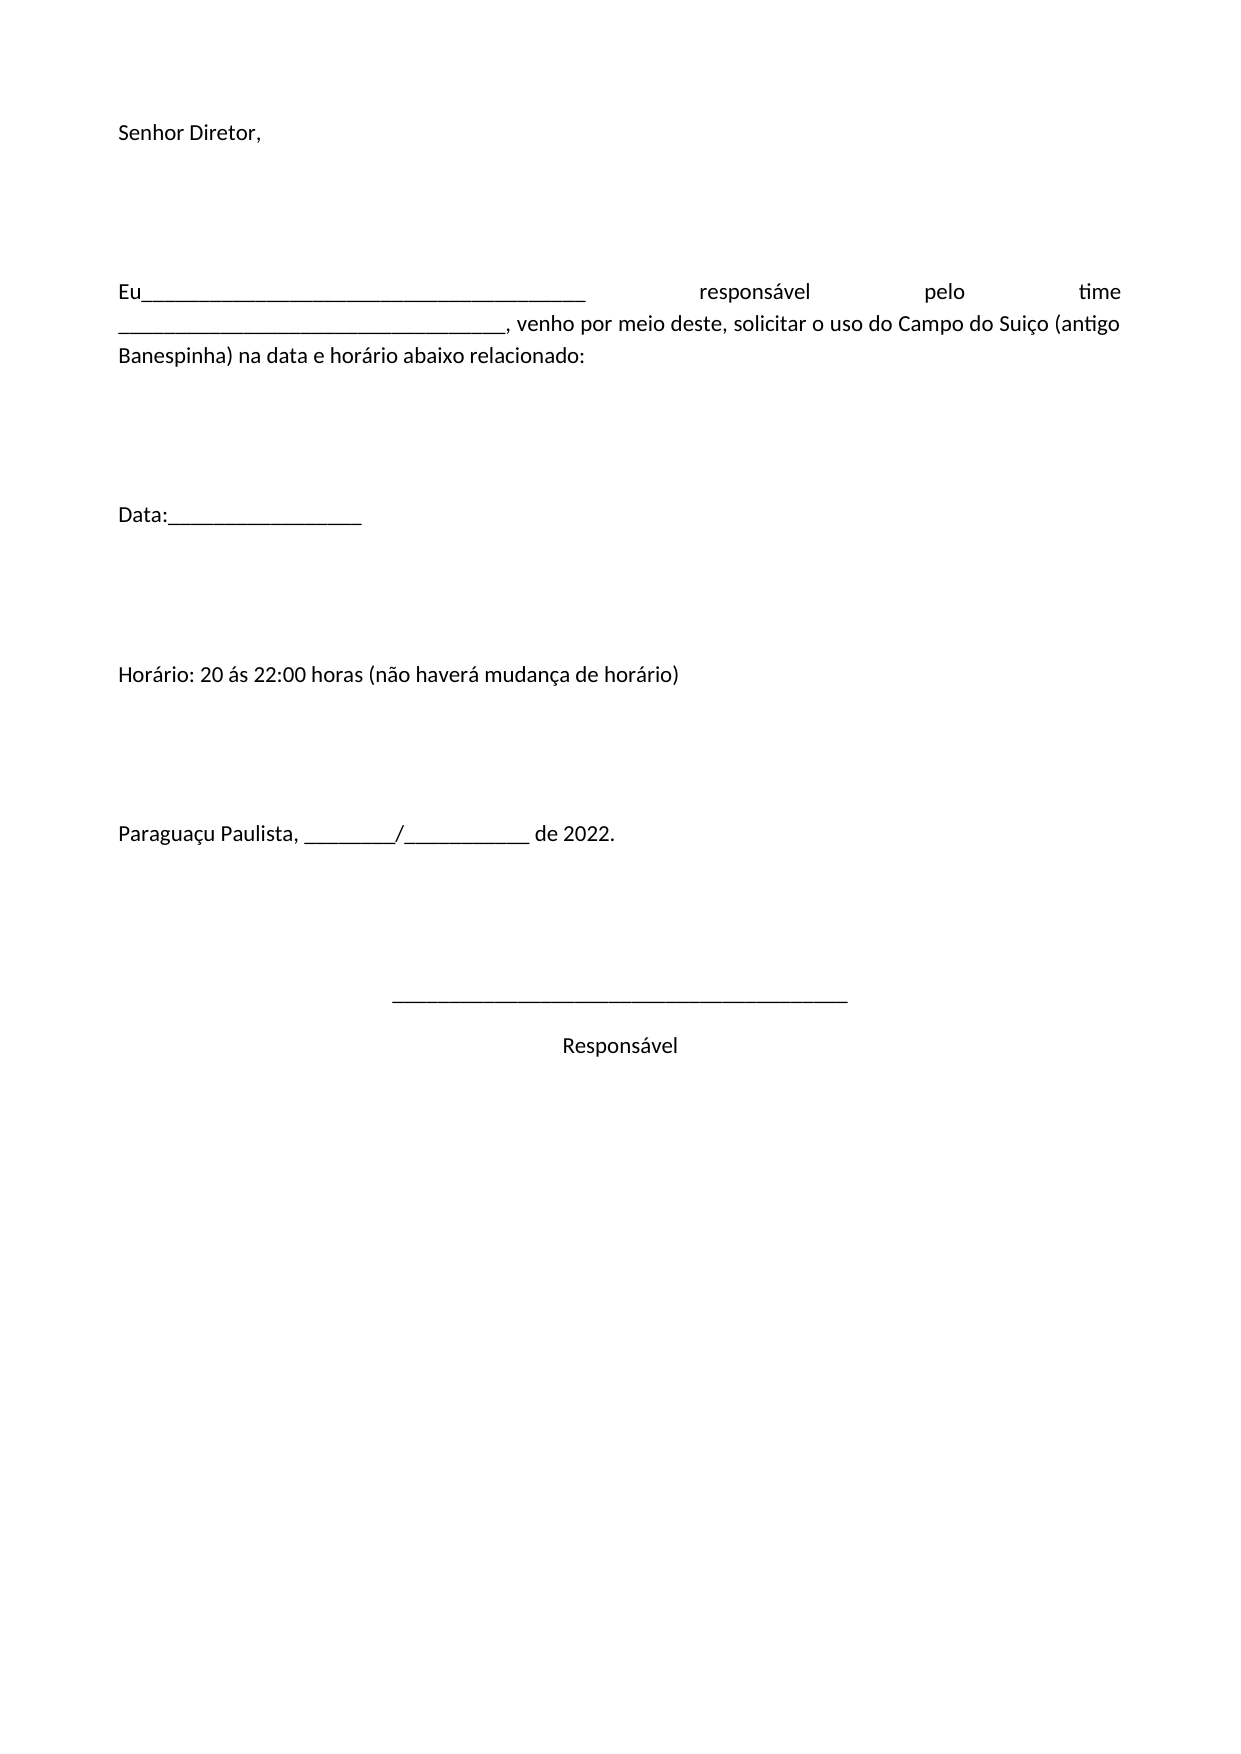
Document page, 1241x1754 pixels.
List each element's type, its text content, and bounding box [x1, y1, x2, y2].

text Horário: 20 ás 22:00 horas (não haverá mudança de horário) [118, 660, 1122, 688]
text Paraguaçu Paulista, ________/___________ de 2022. [118, 819, 1122, 847]
text Eu_______________________________________ responsável pelo time __________________________________, venho por meio deste, solicitar o uso do Campo do Suiço (antigo Banespinha) na data e horário abaixo relacionado: [118, 277, 1122, 369]
text Data:_________________ [118, 501, 1122, 529]
text Responsável [118, 1031, 1122, 1059]
text Senhor Diretor, [118, 118, 1122, 146]
text ________________________________________ [118, 978, 1122, 1006]
